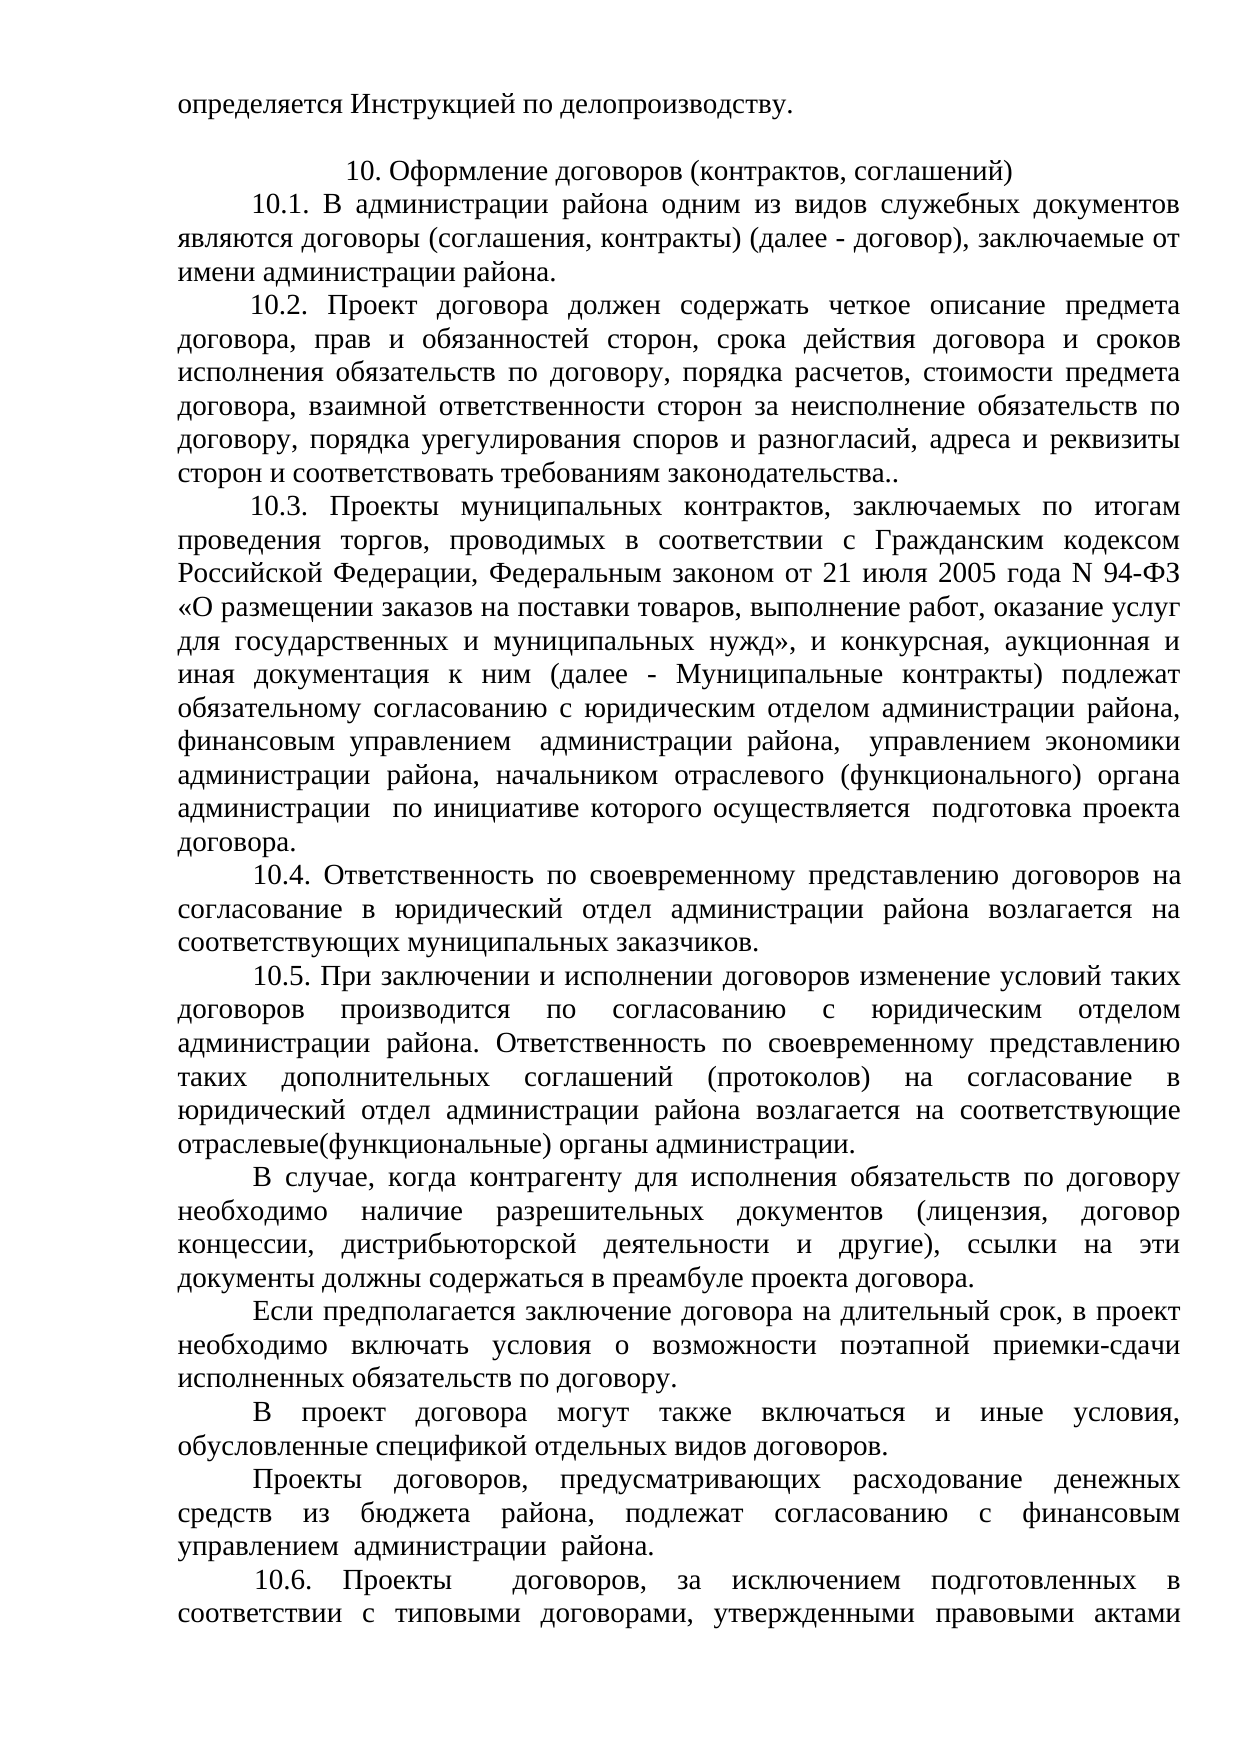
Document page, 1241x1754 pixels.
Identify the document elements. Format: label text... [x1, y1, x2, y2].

text В проект договора могут также включаться и иные условия, обусловленные спецификой отдельных видов договоров. [177, 1394, 1181, 1461]
text Если предполагается заключение договора на длительный срок, в проект необходимо включать условия о возможности поэтапной приемки-сдачи исполненных обязательств по договору. [177, 1293, 1181, 1394]
text 10.4. Ответственность по своевременному представлению договоров на согласование в юридический отдел администрации района возлагается на соответствующих муниципальных заказчиков. [177, 857, 1181, 958]
text Проекты договоров, предусматривающих расходование денежных средств из бюджета района, подлежат согласованию с финансовым управлением администрации района. [177, 1461, 1181, 1562]
text 10.1. В администрации района одним из видов служебных документов являются договоры (соглашения, контракты) (далее - договор), заключаемые от имени администрации района. [177, 187, 1181, 287]
text определяется Инструкцией по делопроизводству. [177, 86, 1181, 119]
text В случае, когда контрагенту для исполнения обязательств по договору необходимо наличие разрешительных документов (лицензия, договор концессии, дистрибьюторской деятельности и другие), ссылки на эти документы должны содержаться в преамбуле проекта договора. [177, 1159, 1181, 1293]
text 10.6. Проекты договоров, за исключением подготовленных в соответствии с типовыми договорами, утвержденными правовыми актами [177, 1562, 1181, 1629]
text 10.2. Проект договора должен содержать четкое описание предмета договора, прав и обязанностей сторон, срока действия договора и сроков исполнения обязательств по договору, порядка расчетов, стоимости предмета договора, взаимной ответственности сторон за неисполнение обязательств по договору, порядка урегулирования споров и разногласий, адреса и реквизиты сторон и соответствовать требованиям законодательства.. [177, 287, 1181, 488]
text 10.5. При заключении и исполнении договоров изменение условий таких договоров производится по согласованию с юридическим отделом администрации района. Ответственность по своевременному представлению таких дополнительных соглашений (протоколов) на согласование в юридический отдел администрации района возлагается на соответствующие отраслевые(функциональные) органы администрации. [177, 958, 1181, 1159]
text 10.3. Проекты муниципальных контрактов, заключаемых по итогам проведения торгов, проводимых в соответствии с Гражданским кодексом Российской Федерации, Федеральным законом от 21 июля 2005 года N 94-ФЗ «О размещении заказов на поставки товаров, выполнение работ, оказание услуг для государственных и муниципальных нужд», и конкурсная, аукционная и иная документация к ним (далее - Муниципальные контракты) подлежат обязательному согласованию с юридическим отделом администрации района, финансовым управлением администрации района, управлением экономики администрации района, начальником отраслевого (функционального) органа администрации по инициативе которого осуществляется подготовка проекта договора. [177, 488, 1181, 857]
text 10. Оформление договоров (контрактов, соглашений) [177, 153, 1181, 187]
